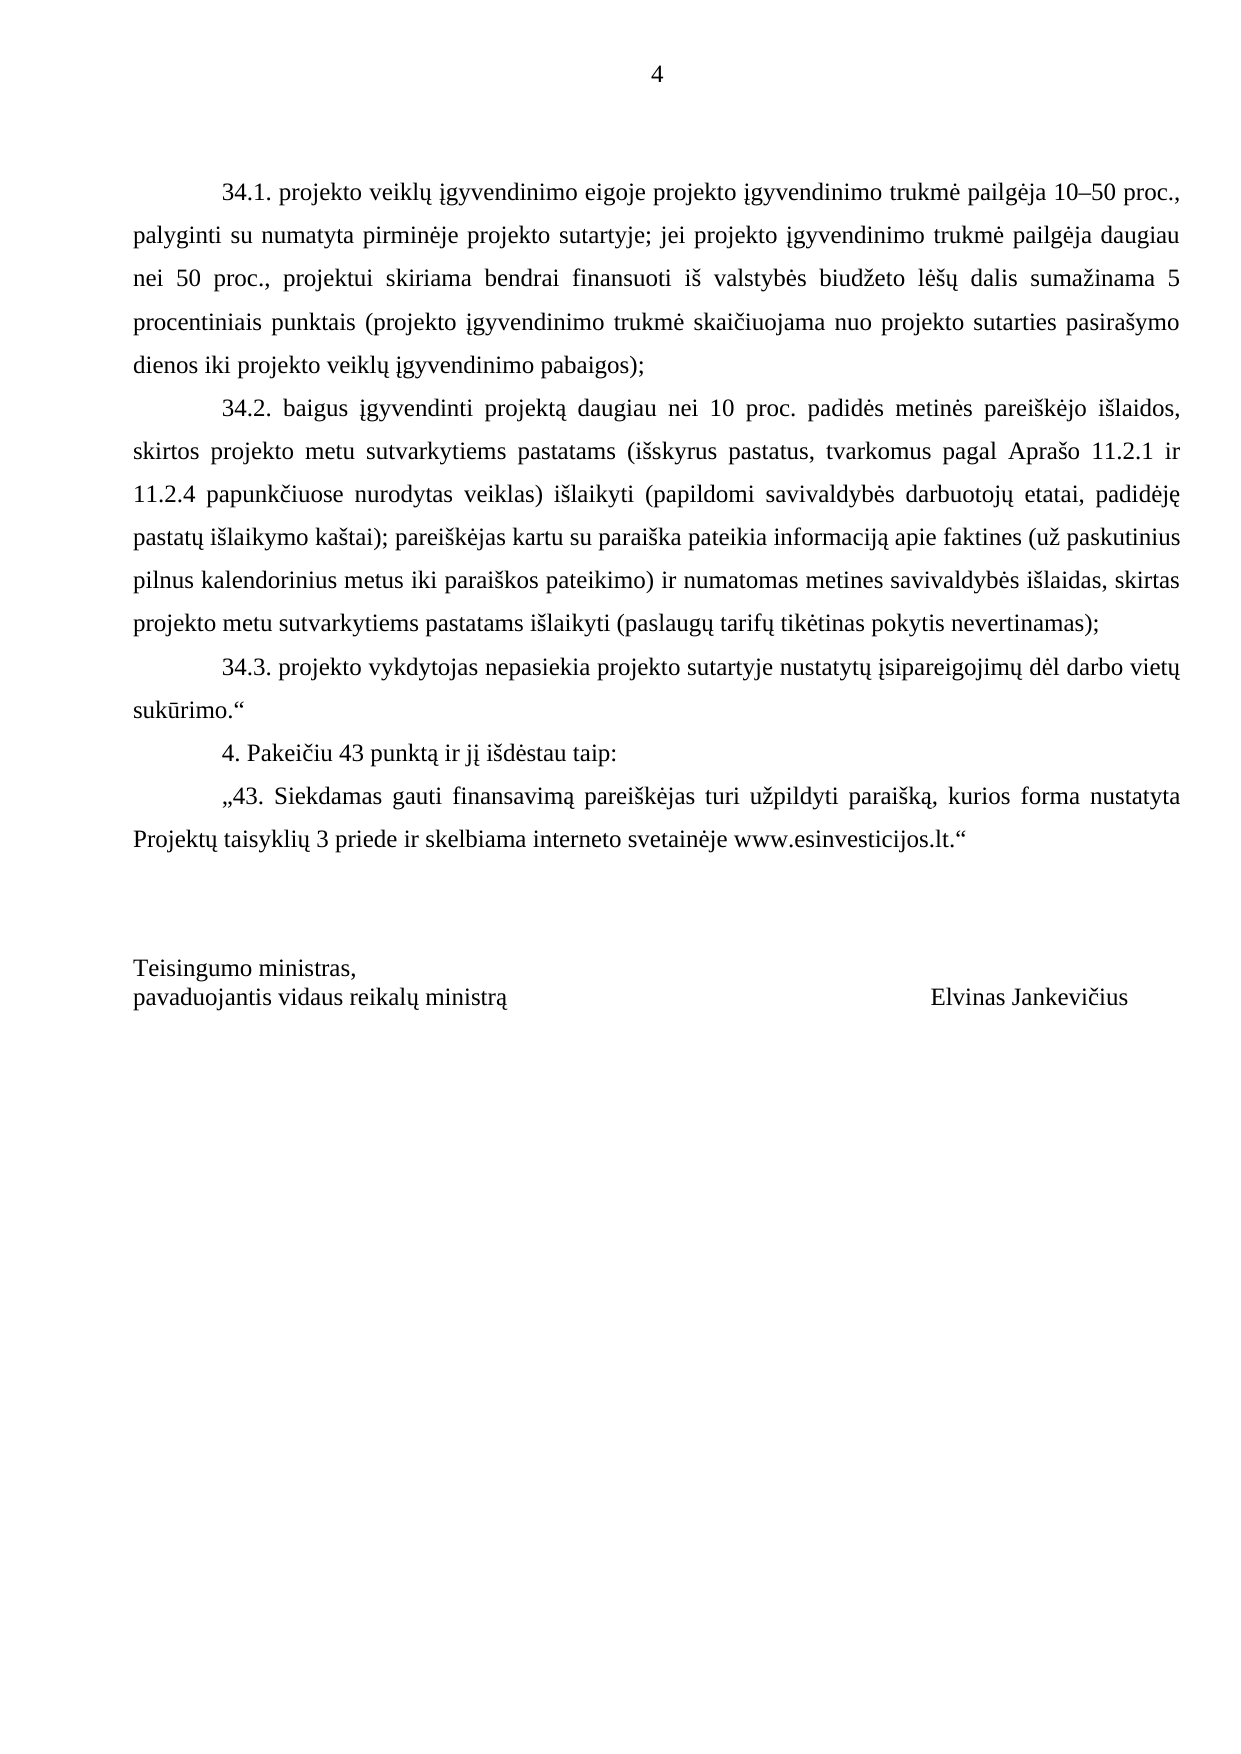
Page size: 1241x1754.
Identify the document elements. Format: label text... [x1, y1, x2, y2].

text 4. Pakeičiu 43 punktą ir jį išdėstau taip: [133, 738, 1181, 767]
text pavaduojantis vidaus reikalų ministrą Elvinas Jankevičius [133, 982, 1181, 1011]
text „43. Siekdamas gauti finansavimą pareiškėjas turi užpildyti paraišką, kurios forma nustatyta Projektų taisyklių 3 priede ir skelbiama interneto svetainėje www.esinvesticijos.lt.“ [133, 781, 1181, 853]
text 34.3. projekto vykdytojas nepasiekia projekto sutartyje nustatytų įsipareigojimų dėl darbo vietų sukūrimo.“ [133, 652, 1181, 723]
text 34.1. projekto veiklų įgyvendinimo eigoje projekto įgyvendinimo trukmė pailgėja 10–50 proc., palyginti su numatyta pirminėje projekto sutartyje; jei projekto įgyvendinimo trukmė pailgėja daugiau nei 50 proc., projektui skiriama bendrai finansuoti iš valstybės biudžeto lėšų dalis sumažinama 5 procentiniais punktais (projekto įgyvendinimo trukmė skaičiuojama nuo projekto sutarties pasirašymo dienos iki projekto veiklų įgyvendinimo pabaigos); [133, 177, 1181, 378]
text Teisingumo ministras, [133, 953, 1181, 982]
text 34.2. baigus įgyvendinti projektą daugiau nei 10 proc. padidės metinės pareiškėjo išlaidos, skirtos projekto metu sutvarkytiems pastatams (išskyrus pastatus, tvarkomus pagal Aprašo 11.2.1 ir 11.2.4 papunkčiuose nurodytas veiklas) išlaikyti (papildomi savivaldybės darbuotojų etatai, padidėję pastatų išlaikymo kaštai); pareiškėjas kartu su paraiška pateikia informaciją apie faktines (už paskutinius pilnus kalendorinius metus iki paraiškos pateikimo) ir numatomas metines savivaldybės išlaidas, skirtas projekto metu sutvarkytiems pastatams išlaikyti (paslaugų tarifų tikėtinas pokytis nevertinamas); [133, 393, 1181, 637]
